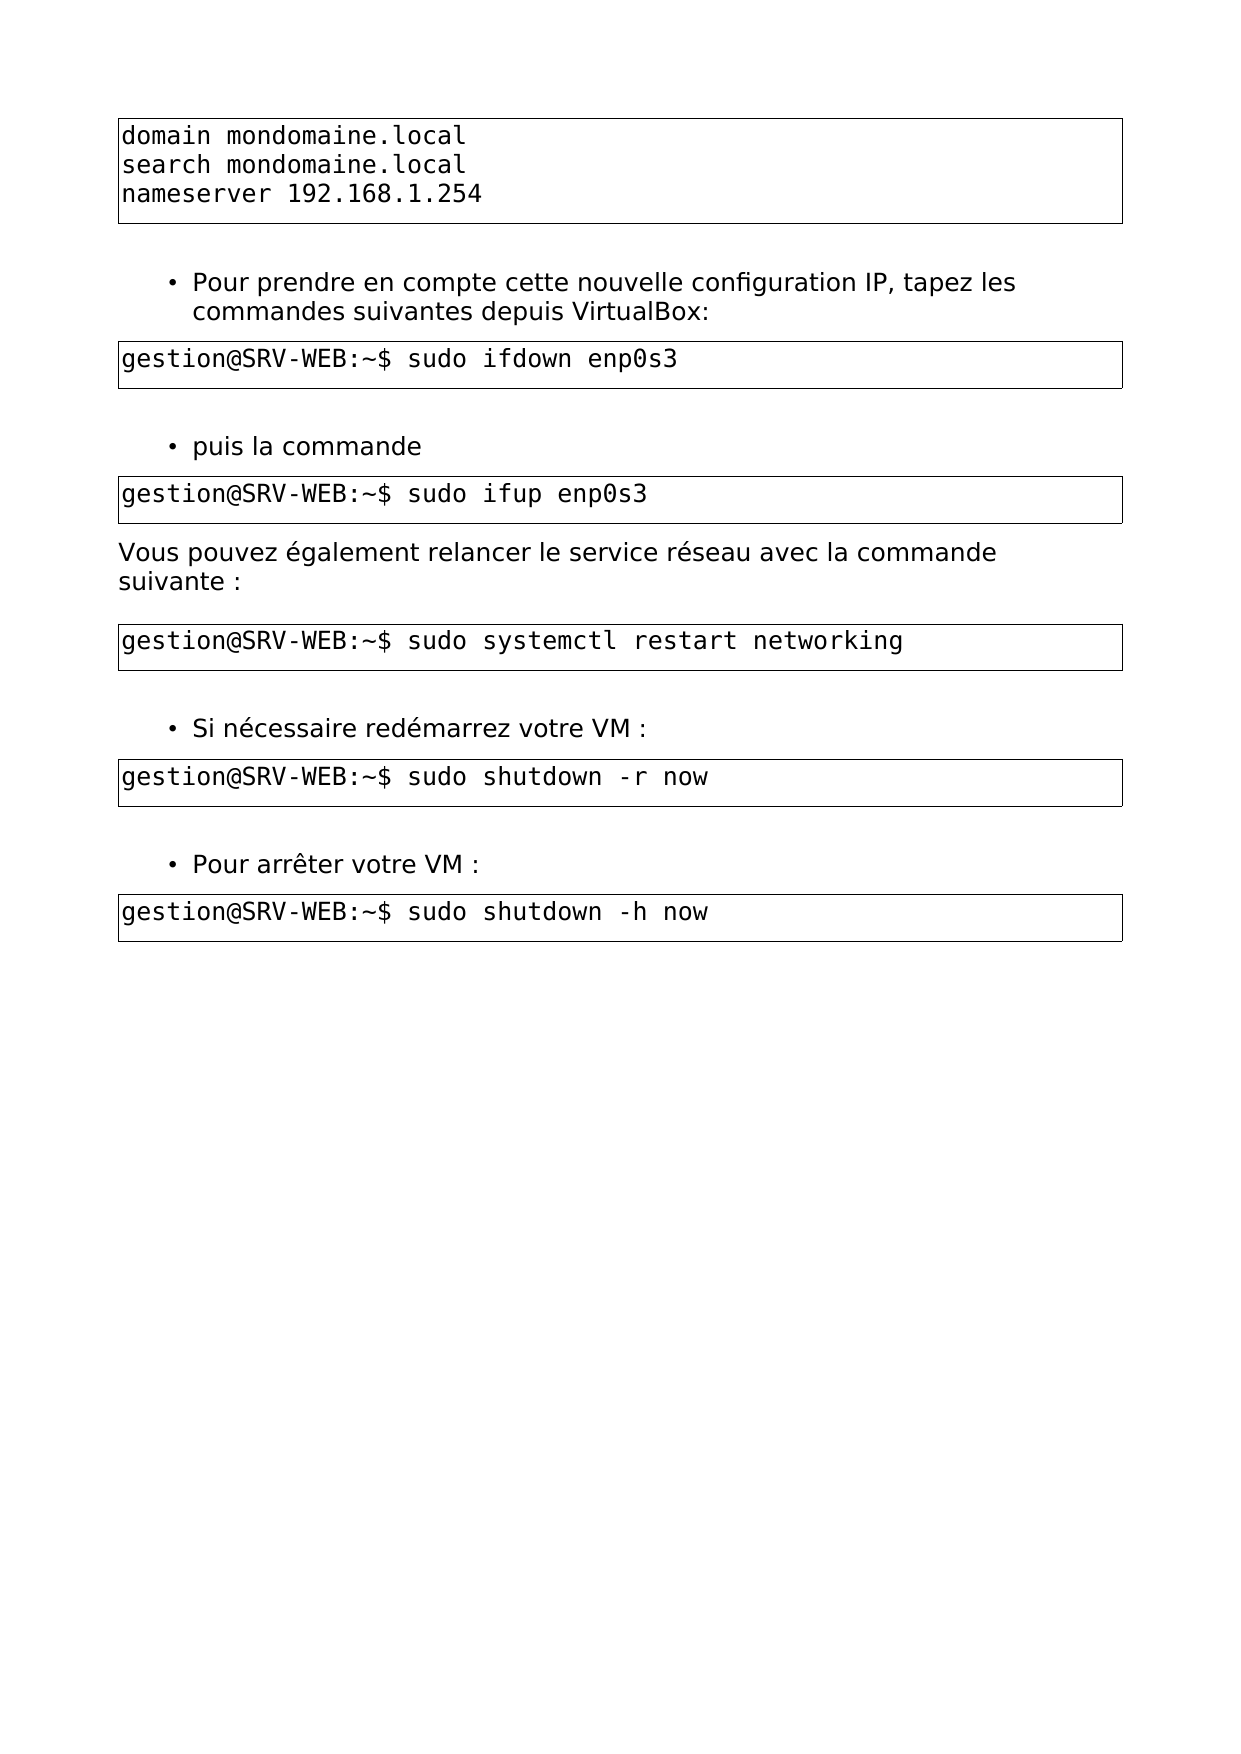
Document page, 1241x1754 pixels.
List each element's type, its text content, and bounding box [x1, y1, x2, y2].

list puis la commande [177, 432, 1122, 461]
list Si nécessaire redémarrez votre VM : [177, 715, 1122, 744]
table_header domain mondomaine.local search mondomaine.local nameserver 192.168.1.254 [119, 119, 1122, 223]
table_header gestion@SRV-WEB:~$ sudo systemctl restart networking [119, 625, 1122, 670]
list Pour arrêter votre VM : [177, 850, 1122, 879]
text Vous pouvez également relancer le service réseau avec la commande suivante : [118, 538, 1122, 596]
table_header gestion@SRV-WEB:~$ sudo shutdown -h now [119, 895, 1122, 941]
table_header gestion@SRV-WEB:~$ sudo ifdown enp0s3 [119, 342, 1122, 388]
table_header gestion@SRV-WEB:~$ sudo ifup enp0s3 [119, 477, 1122, 523]
table_header gestion@SRV-WEB:~$ sudo shutdown -r now [119, 760, 1122, 806]
list Pour prendre en compte cette nouvelle configuration IP, tapez les commandes suivantes depuis VirtualBox: [177, 268, 1122, 326]
